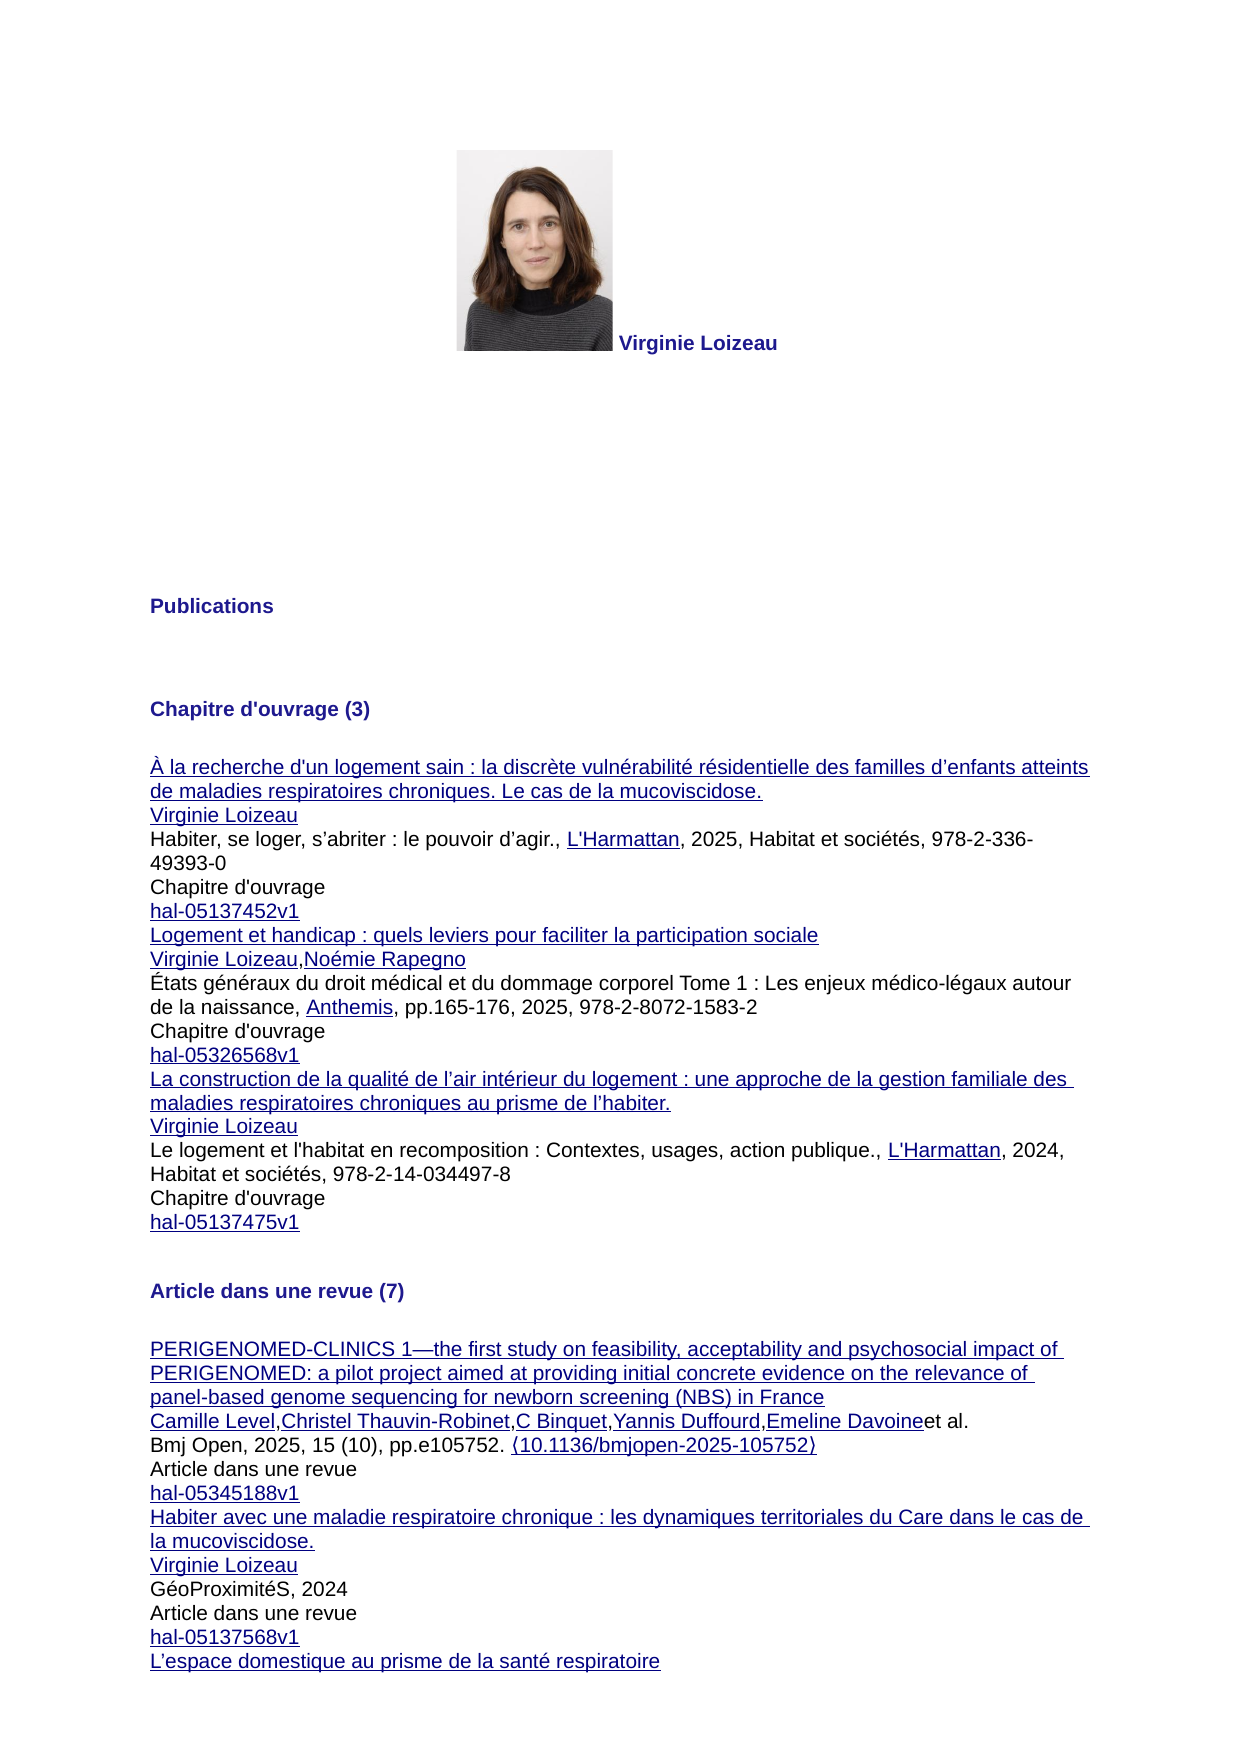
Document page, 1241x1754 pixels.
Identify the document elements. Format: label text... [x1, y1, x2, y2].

picture [456, 150, 613, 351]
table_header de maladies respiratoires chroniques. Le cas de la mucoviscidose. Virginie Loizeau Habiter, se loger, s’abriter : le pouvoir d’agir., L'Harmattan, 2025, Habitat et sociétés, 978-2-336-49393-0 Chapitre d'ouvrage hal-05137452v1 [150, 777, 1090, 923]
table_header PERIGENOMED-CLINICS 1—the first study on feasibility, acceptability and psychosocial impact of PERIGENOMED: a pilot project aimed at providing initial concrete evidence on the relevance of panel-based genome sequencing for newborn screening (NBS) in France Camille Level,Christel Thauvin-Robinet,C Binquet,Yannis Duffourd,Emeline Davoineet al. Bmj Open, 2025, 15 (10), pp.e105752. ⟨10.1136/bmjopen-2025-105752⟩ Article dans une revue hal-05345188v1 [150, 1337, 1090, 1505]
table_cell Habiter avec une maladie respiratoire chronique : les dynamiques territoriales du Care dans le cas de [150, 1505, 1090, 1526]
table_cell La construction de la qualité de l’air intérieur du logement : une approche de la gestion familiale des maladies respiratoires chroniques au prisme de l’habiter. Virginie Loizeau Le logement et l'habitat en recomposition : Contextes, usages, action publique., L'Harmattan, 2024, Habitat et sociétés, 978-2-14-034497-8 Chapitre d'ouvrage hal-05137475v1 [150, 1066, 1090, 1234]
subtitle Publications [150, 593, 1090, 617]
subtitle Virginie Loizeau [150, 150, 1090, 355]
table_cell Logement et handicap : quels leviers pour faciliter la participation sociale Virginie Loizeau,Noémie Rapegno États généraux du droit médical et du dommage corporel Tome 1 : Les enjeux médico-légaux autour de la naissance, Anthemis, pp.165-176, 2025, 978-2-8072-1583-2 Chapitre d'ouvrage hal-05326568v1 [150, 923, 1090, 1066]
table_header À la recherche d'un logement sain : la discrète vulnérabilité résidentielle des familles d’enfants atteints [150, 755, 1090, 776]
subtitle Chapitre d'ouvrage (3) [150, 697, 1090, 721]
table_cell L’espace domestique au prisme de la santé respiratoire [150, 1649, 1090, 1673]
table_cell la mucoviscidose. Virginie Loizeau GéoProximitéS, 2024 Article dans une revue hal-05137568v1 [150, 1527, 1090, 1649]
subtitle Article dans une revue (7) [150, 1279, 1090, 1303]
